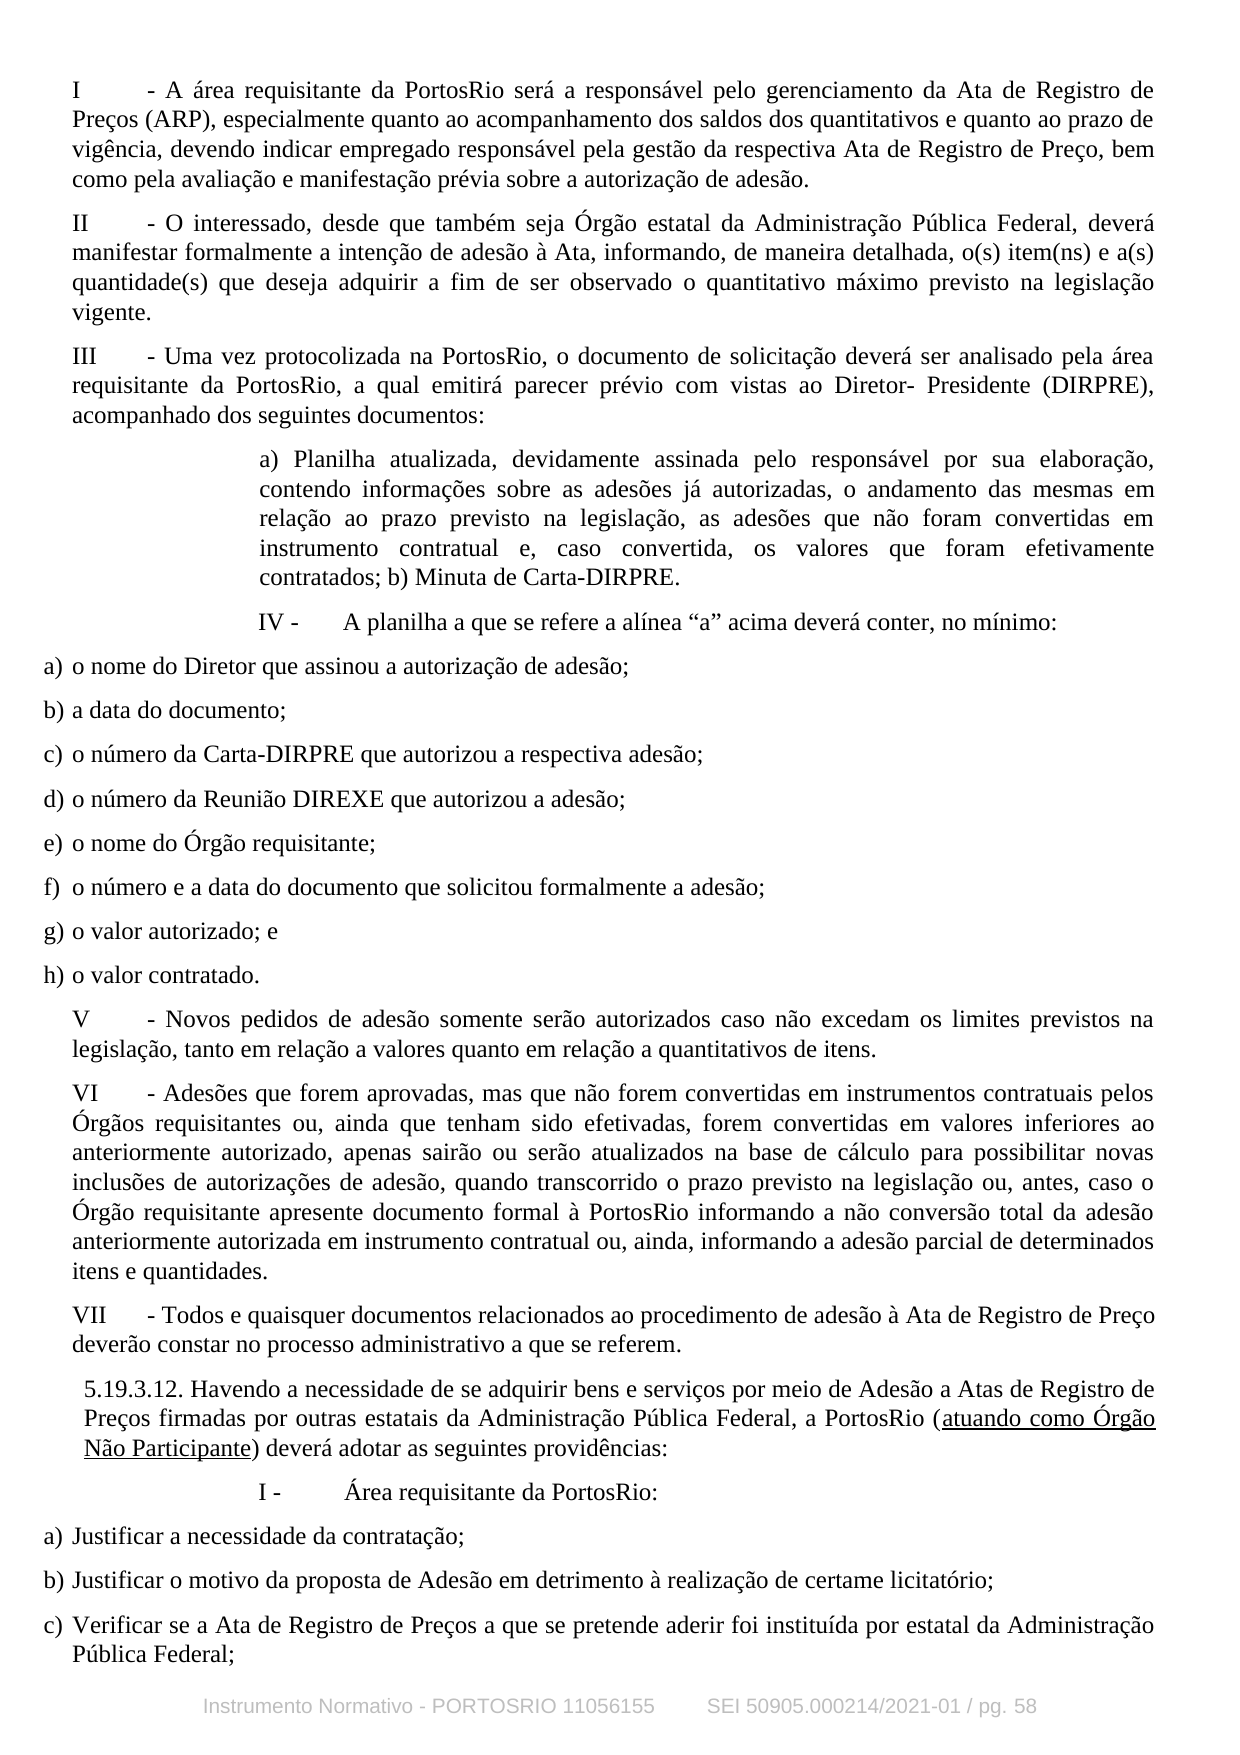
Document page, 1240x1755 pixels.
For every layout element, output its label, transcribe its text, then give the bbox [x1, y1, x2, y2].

list Verificar se a Ata de Registro de Preços a que se pretende aderir foi instituída por estatal da Administração Pública Federal; [43, 1610, 1155, 1668]
list o valor autorizado; e [43, 916, 1155, 945]
text a) Planilha atualizada, devidamente assinada pelo responsável por sua elaboração, contendo informações sobre as adesões já autorizadas, o andamento das mesmas em relação ao prazo previsto na legislação, as adesões que não foram convertidas em instrumento contratual e, caso convertida, os valores que foram efetivamente contratados; b) Minuta de Carta-DIRPRE. [259, 444, 1155, 591]
list o número da Carta-DIRPRE que autorizou a respectiva adesão; [43, 739, 1155, 768]
list o número e a data do documento que solicitou formalmente a adesão; [43, 872, 1155, 901]
list - Adesões que forem aprovadas, mas que não forem convertidas em instrumentos contratuais pelos Órgãos requisitantes ou, ainda que tenham sido efetivadas, forem convertidas em valores inferiores ao anteriormente autorizado, apenas sairão ou serão atualizados na base de cálculo para possibilitar novas inclusões de autorizações de adesão, quando transcorrido o prazo previsto na legislação ou, antes, caso o Órgão requisitante apresente documento formal à PortosRio informando a não conversão total da adesão anteriormente autorizada em instrumento contratual ou, ainda, informando a adesão parcial de determinados itens e quantidades. [72, 1078, 1155, 1284]
list o nome do Diretor que assinou a autorização de adesão; [43, 651, 1155, 680]
text I - Área requisitante da PortosRio: [72, 1477, 1168, 1506]
list - Todos e quaisquer documentos relacionados ao procedimento de adesão à Ata de Registro de Preço deverão constar no processo administrativo a que se referem. [72, 1300, 1155, 1358]
list a data do documento; [43, 695, 1155, 724]
list - A área requisitante da PortosRio será a responsável pelo gerenciamento da Ata de Registro de Preços (ARP), especialmente quanto ao acompanhamento dos saldos dos quantitativos e quanto ao prazo de vigência, devendo indicar empregado responsável pela gestão da respectiva Ata de Registro de Preço, bem como pela avaliação e manifestação prévia sobre a autorização de adesão. [72, 75, 1155, 192]
list Justificar o motivo da proposta de Adesão em detrimento à realização de certame licitatório; [43, 1566, 1155, 1594]
list o número da Reunião DIREXE que autorizou a adesão; [43, 784, 1155, 812]
list - Uma vez protocolizada na PortosRio, o documento de solicitação deverá ser analisado pela área requisitante da PortosRio, a qual emitirá parecer prévio com vistas ao Diretor- Presidente (DIRPRE), acompanhado dos seguintes documentos: [72, 341, 1155, 429]
text IV - A planilha a que se refere a alínea “a” acima deverá conter, no mínimo: [72, 607, 1168, 636]
list o nome do Órgão requisitante; [43, 828, 1155, 857]
list - O interessado, desde que também seja Órgão estatal da Administração Pública Federal, deverá manifestar formalmente a intenção de adesão à Ata, informando, de maneira detalhada, o(s) item(ns) e a(s) quantidade(s) que deseja adquirir a fim de ser observado o quantitativo máximo previsto na legislação vigente. [72, 208, 1155, 325]
list - Novos pedidos de adesão somente serão autorizados caso não excedam os limites previstos na legislação, tanto em relação a valores quanto em relação a quantitativos de itens. [72, 1004, 1155, 1063]
text 5.19.3.12. Havendo a necessidade de se adquirir bens e serviços por meio de Adesão a Atas de Registro de Preços firmadas por outras estatais da Administração Pública Federal, a PortosRio (atuando como Órgão Não Participante) deverá adotar as seguintes providências: [84, 1374, 1155, 1462]
list Justificar a necessidade da contratação; [43, 1521, 1155, 1550]
list o valor contratado. [43, 960, 1155, 989]
